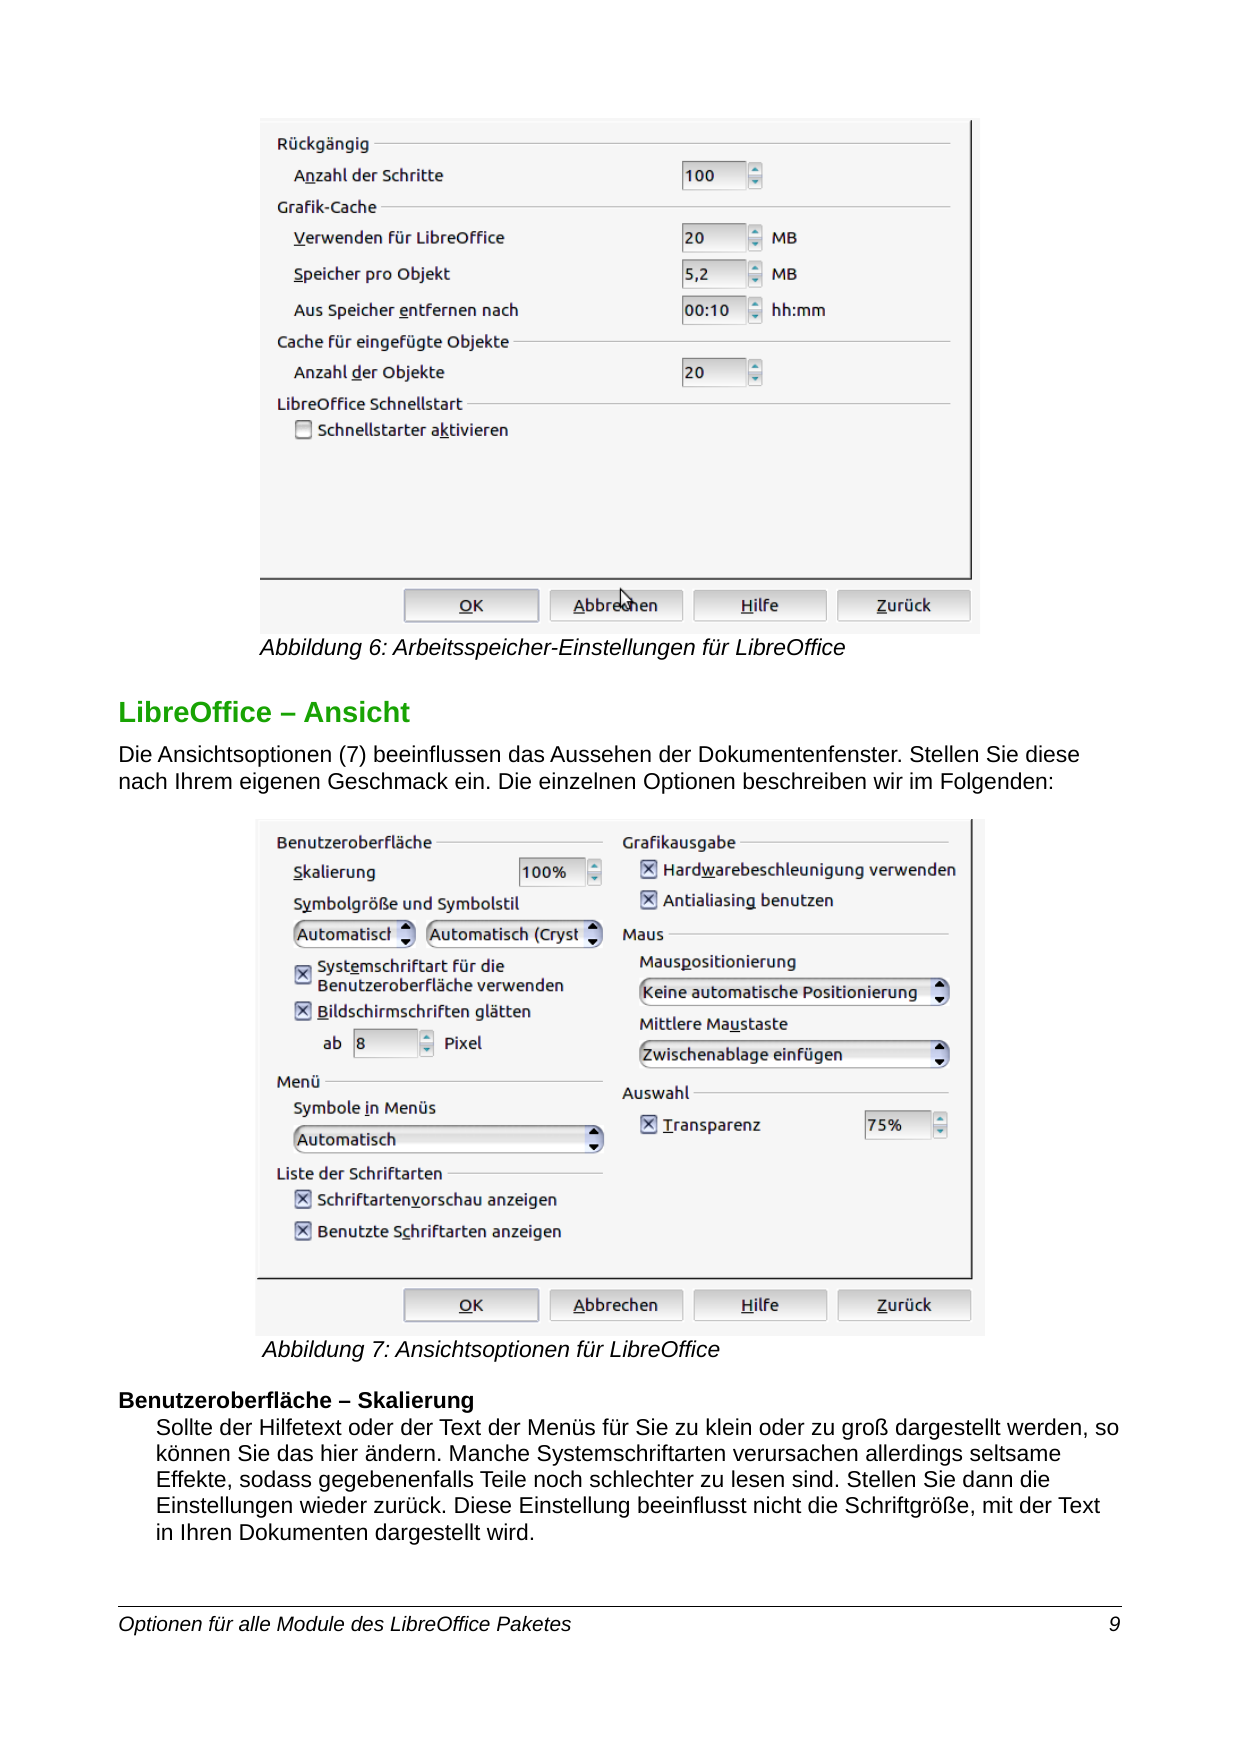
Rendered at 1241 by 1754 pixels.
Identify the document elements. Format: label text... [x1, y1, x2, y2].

text Die Ansichtsoptionen (Abbildung 7) beeinflussen das Aussehen der Dokumentenfenster. Stellen Sie diese nach Ihrem eigenen Geschmack ein. Die einzelnen Optionen beschreiben wir im Folgenden: [118, 741, 1122, 794]
picture [260, 118, 981, 634]
picture [255, 819, 985, 1336]
list Benutzeroberfläche – Skalierung [118, 1387, 1122, 1413]
text Abbildung 6: Arbeitsspeicher-Einstellungen für LibreOffice [260, 634, 980, 660]
text Abbildung 7: Ansichtsoptionen für LibreOffice [262, 1336, 978, 1362]
subtitle LibreOffice – Ansicht [118, 696, 1122, 729]
text Sollte der Hilfetext oder der Text der Menüs für Sie zu klein oder zu groß dargestellt werden, so können Sie das hier ändern. Manche Systemschriftarten verursachen allerdings seltsame Effekte, sodass gegebenenfalls Teile noch schlechter zu lesen sind. Stellen Sie dann die Einstellungen wieder zurück. Diese Einstellung beeinflusst nicht die Schriftgröße, mit der Text in Ihren Dokumenten dargestellt wird. [156, 1413, 1122, 1545]
